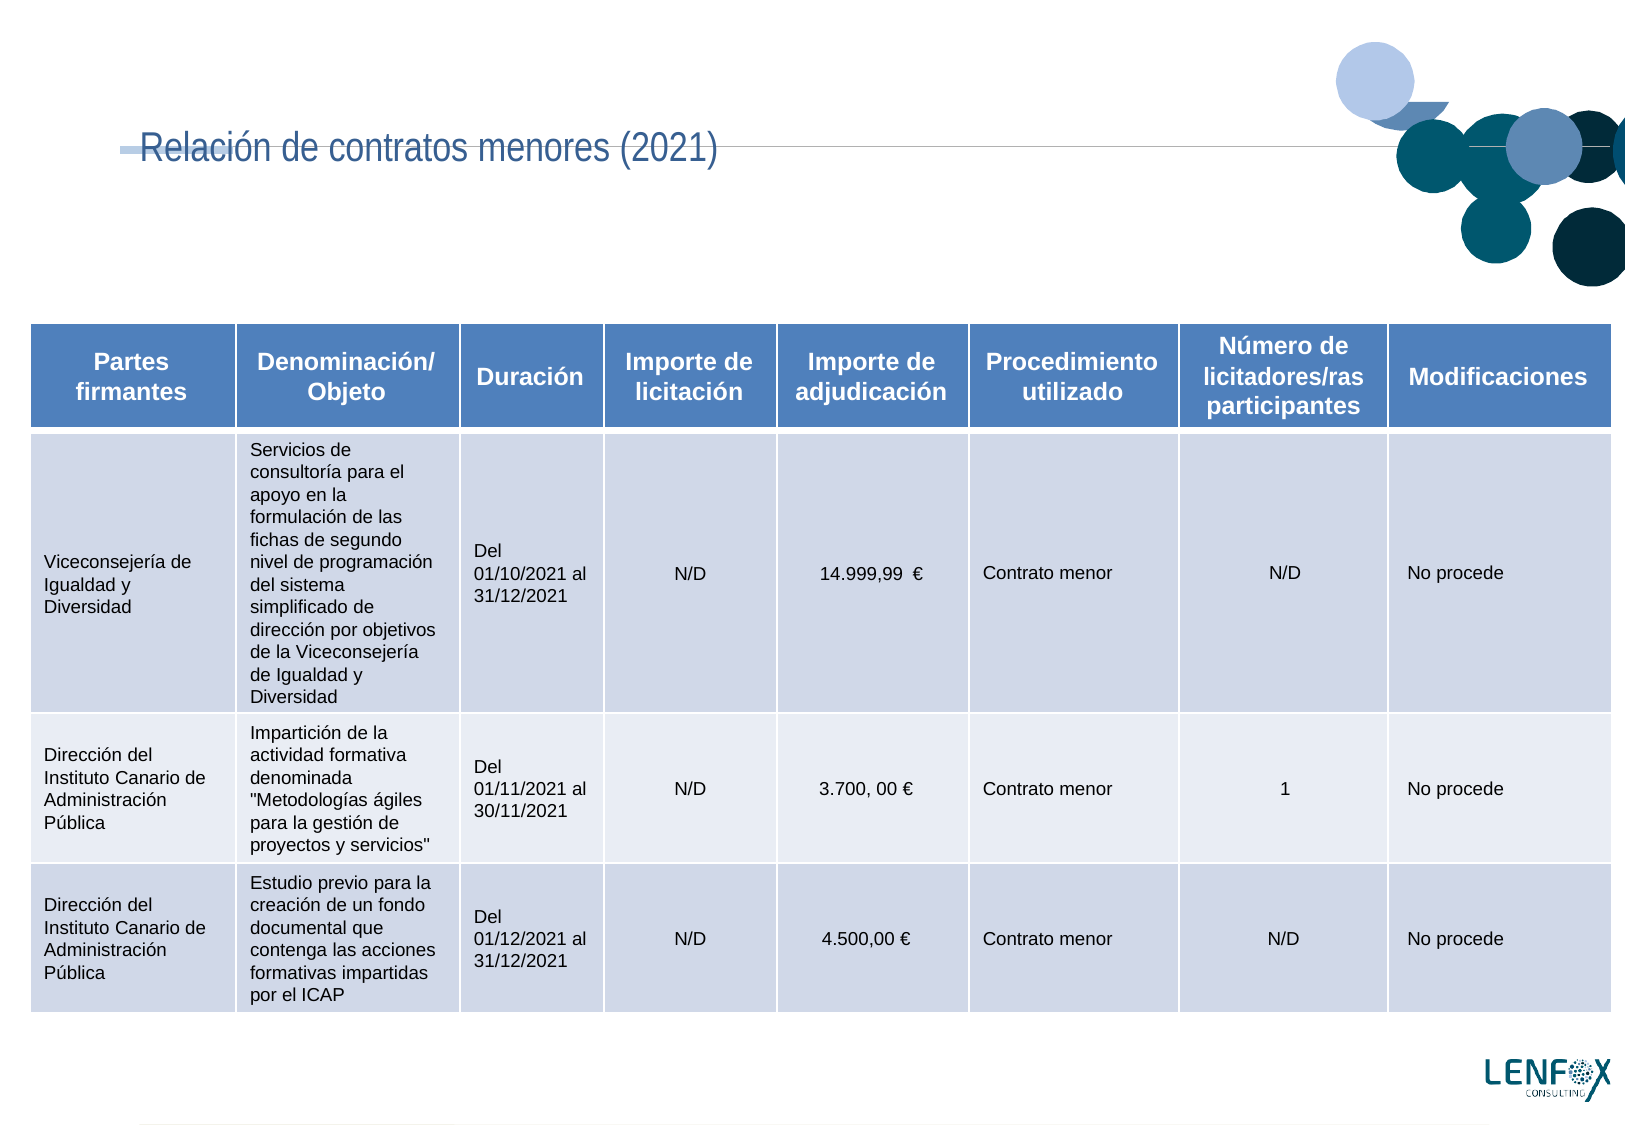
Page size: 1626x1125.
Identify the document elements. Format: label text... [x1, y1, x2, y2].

table_cell Viceconsejería de Igualdad y Diversidad [31, 434, 235, 712]
subtitle Relación de contratos menores (2021) [139, 147, 626, 169]
table_cell Dirección del Instituto Canario de Administración Pública [31, 714, 235, 862]
table_cell No procede [1389, 714, 1611, 862]
table_cell Contrato menor [970, 864, 1178, 1012]
table_header Modificaciones [1389, 324, 1611, 427]
table_cell N/D [605, 714, 776, 862]
subtitle Relación de contratos menores (2021) [711, 132, 1404, 146]
table_cell Del 01/11/2021 al 30/11/2021 [461, 714, 603, 862]
table_header Partes firmantes [31, 324, 235, 427]
table_header Número de licitadores/ras participantes [1180, 324, 1387, 427]
table_cell Del 01/10/2021 al 31/12/2021 [461, 434, 603, 712]
table_cell Del 01/12/2021 al 31/12/2021 [461, 864, 603, 1012]
subtitle Relación de contratos menores (2021) [298, 132, 626, 146]
table_header Importe de adjudicación [778, 324, 968, 427]
table_cell No procede [1389, 864, 1611, 1012]
table_cell N/D [605, 434, 776, 712]
table_cell Servicios de consultoría para el apoyo en la formulación de las fichas de segundo nivel de programación del sistema simplificado de dirección por objetivos de la Viceconsejería de Igualdad y Diversidad [237, 434, 459, 712]
table_cell N/D [1180, 434, 1387, 712]
table_cell Contrato menor [970, 434, 1178, 712]
table_cell 4.500,00 € [778, 864, 968, 1012]
table_cell No procede [1389, 434, 1611, 712]
table_cell Contrato menor [970, 714, 1178, 862]
table_cell 3.700, 00 € [778, 714, 968, 862]
subtitle Relación de contratos menores (2021) [187, 132, 295, 146]
table_header Denominación/ Objeto [237, 324, 459, 427]
table_cell 1 [1180, 714, 1387, 862]
table_header Procedimiento utilizado [970, 324, 1178, 427]
table_cell Dirección del Instituto Canario de Administración Pública [31, 864, 235, 1012]
subtitle Relación de contratos menores (2021) [624, 147, 713, 169]
table_cell Impartición de la actividad formativa denominada "Metodologías ágiles para la gestión de proyectos y servicios" [237, 714, 459, 862]
table_cell N/D [605, 864, 776, 1012]
table_cell N/D [1180, 864, 1387, 1012]
table_cell Estudio previo para la creación de un fondo documental que contenga las acciones formativas impartidas por el ICAP [237, 864, 459, 1012]
table_cell 14.999,99 € [778, 434, 968, 712]
subtitle Relación de contratos menores (2021) [711, 147, 1398, 169]
table_header Importe de licitación [605, 324, 776, 427]
table_header Duración [461, 324, 603, 427]
